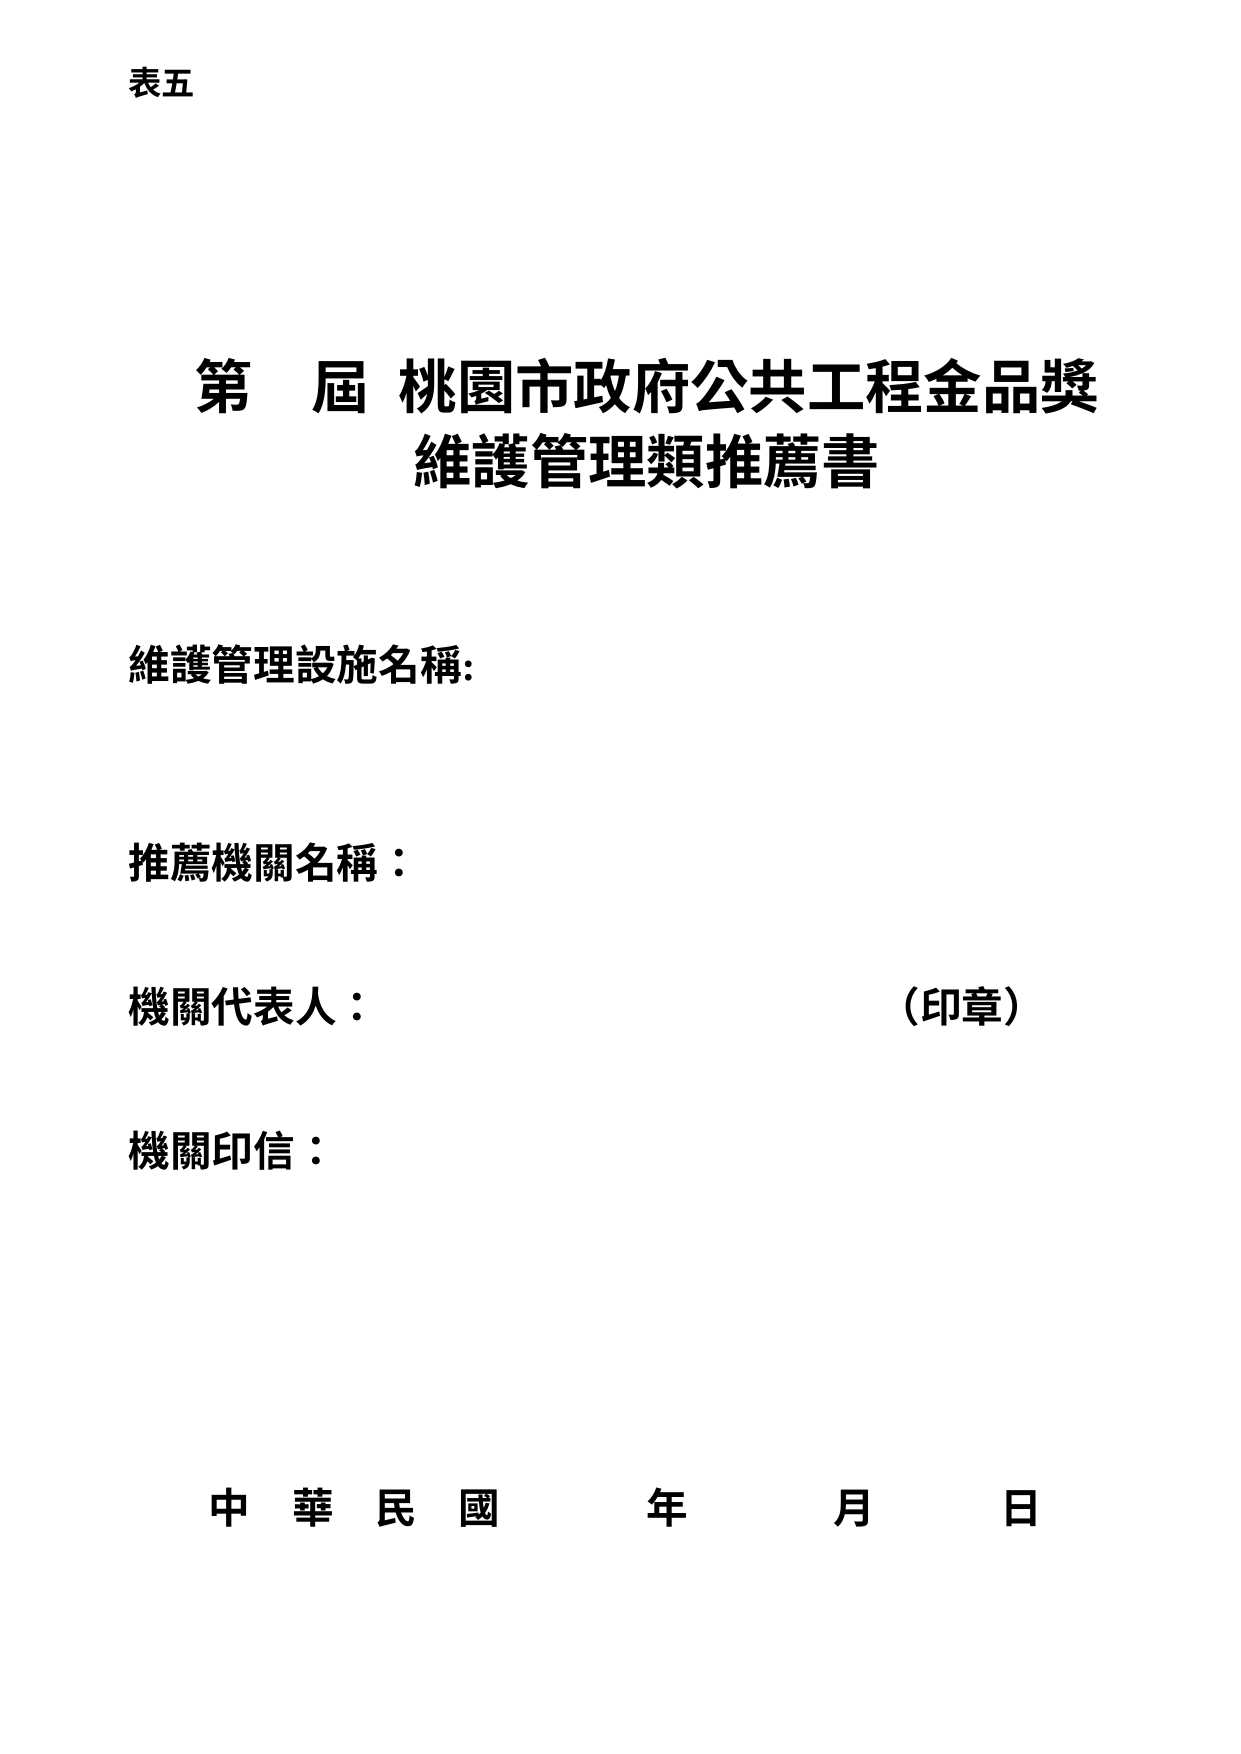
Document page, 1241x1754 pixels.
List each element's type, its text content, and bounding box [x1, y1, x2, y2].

text 表五 [128, 59, 1165, 105]
text 維護管理類推薦書 [128, 424, 1165, 499]
text 機關代表人： （印章） [128, 984, 1122, 1032]
text 第 屆 桃園市政府公共工程金品獎 [128, 349, 1165, 424]
text 中 華 民 國 年 月 日 [128, 1463, 1122, 1538]
text 維護管理設施名稱: [128, 642, 1165, 690]
text 機關印信： [128, 1128, 1165, 1176]
text 推薦機關名稱： [128, 840, 1165, 888]
